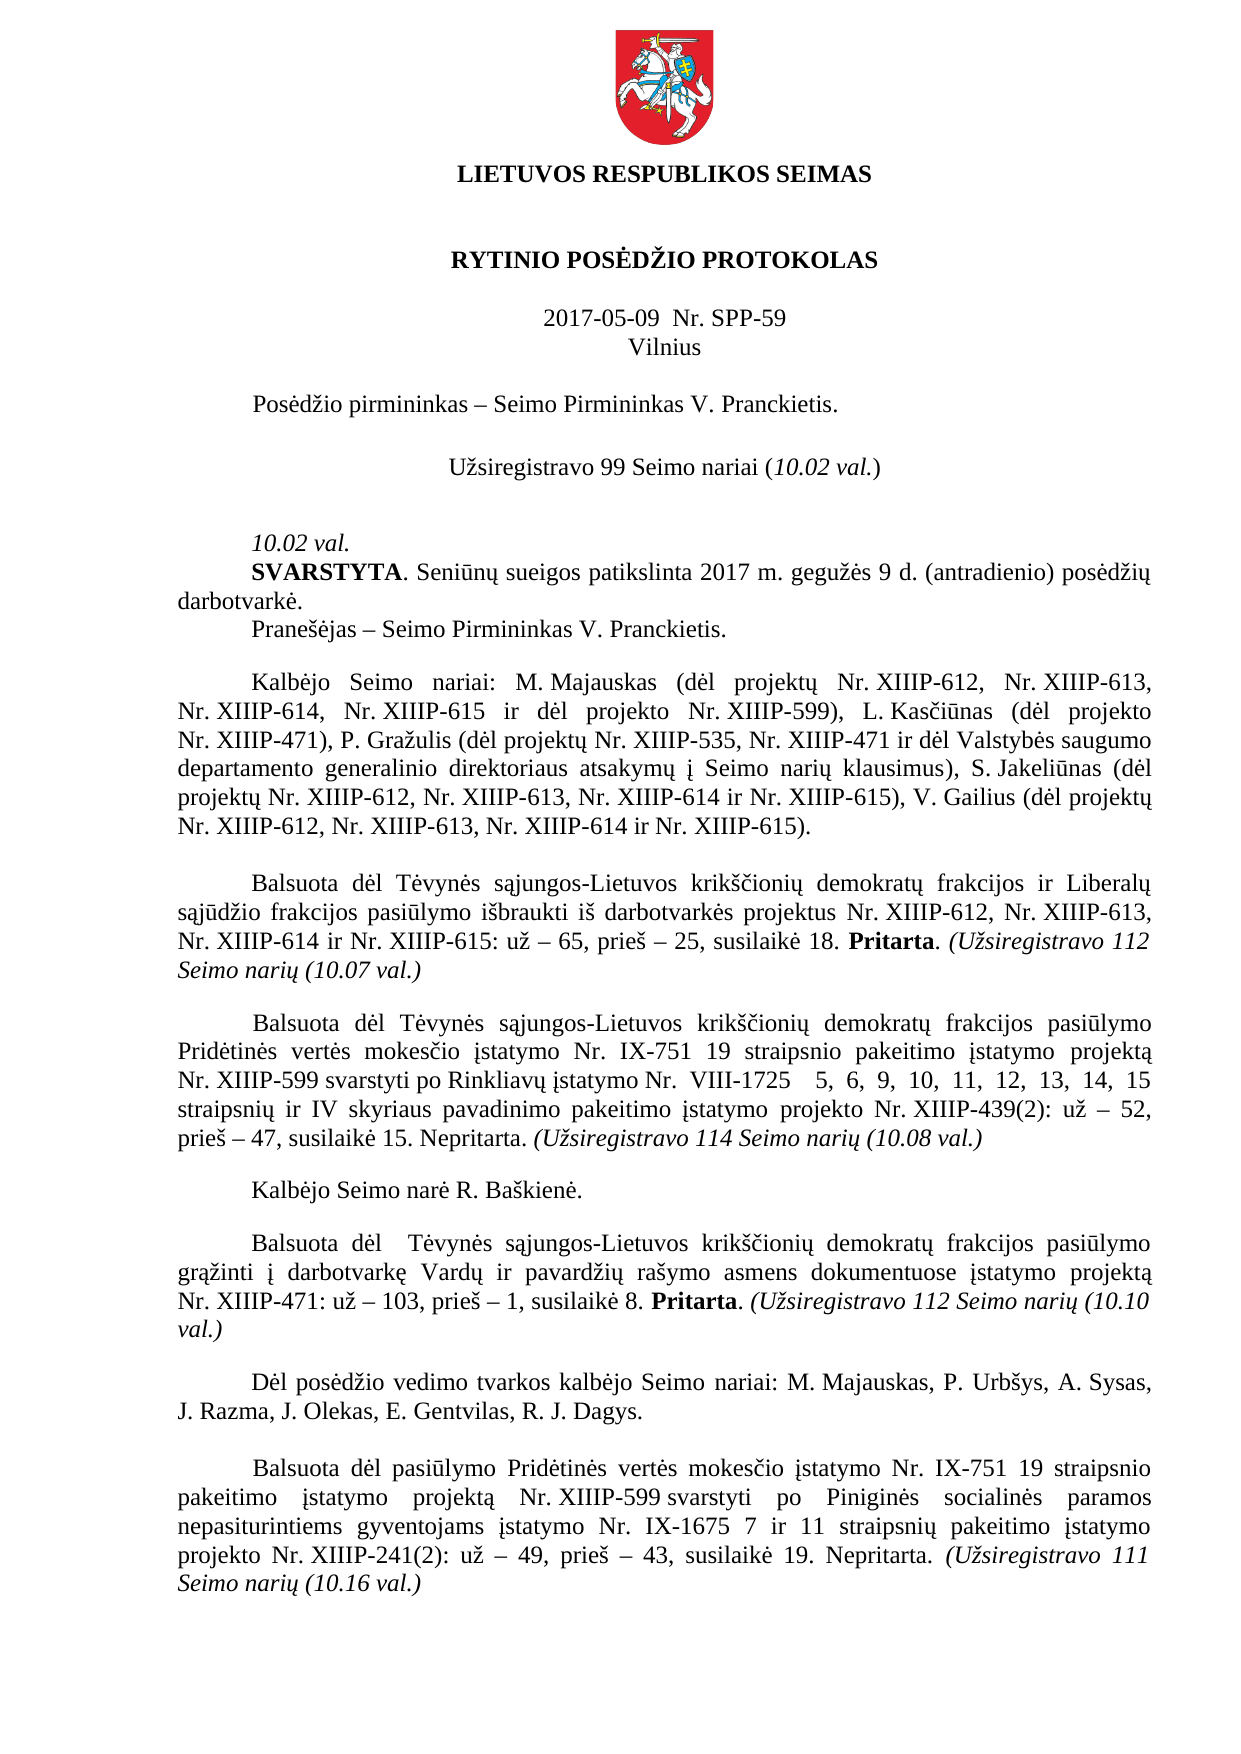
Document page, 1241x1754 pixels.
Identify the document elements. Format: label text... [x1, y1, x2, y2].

text Kalbėjo Seimo nariai: M. Majauskas (dėl projektų Nr. XIIIP-612, Nr. XIIIP-613, Nr. XIIIP-614, Nr. XIIIP-615 ir dėl projekto Nr. XIIIP-599), L. Kasčiūnas (dėl projekto Nr. XIIIP-471), P. Gražulis (dėl projektų Nr. XIIIP-535, Nr. XIIIP-471 ir dėl Valstybės saugumo departamento generalinio direktoriaus atsakymų į Seimo narių klausimus), S. Jakeliūnas (dėl projektų Nr. XIIIP-612, Nr. XIIIP-613, Nr. XIIIP-614 ir Nr. XIIIP-615), V. Gailius (dėl projektų Nr. XIIIP-612, Nr. XIIIP-613, Nr. XIIIP-614 ir Nr. XIIIP-615). [177, 667, 1152, 840]
text Balsuota dėl Tėvynės sąjungos-Lietuvos krikščionių demokratų frakcijos ir Liberalų sąjūdžio frakcijos pasiūlymo išbraukti iš darbotvarkės projektus Nr. XIIIP-612, Nr. XIIIP-613, Nr. XIIIP-614 ir Nr. XIIIP-615: už – 65, prieš – 25, susilaikė 18. Pritarta. (Užsiregistravo 112 Seimo narių (10.07 val.) [177, 868, 1152, 983]
text Posėdžio pirmininkas – Seimo Pirmininkas V. Pranckietis. [177, 389, 1152, 418]
text Dėl posėdžio vedimo tvarkos kalbėjo Seimo nariai: M. Majauskas, P. Urbšys, A. Sysas, J. Razma, J. Olekas, E. Gentvilas, R. J. Dagys. [177, 1367, 1152, 1425]
text Balsuota dėl Tėvynės sąjungos-Lietuvos krikščionių demokratų frakcijos pasiūlymo Pridėtinės vertės mokesčio įstatymo Nr. IX-751 19 straipsnio pakeitimo įstatymo projektą Nr. XIIIP-599 svarstyti po Rinkliavų įstatymo Nr. VIII-1725 5, 6, 9, 10, 11, 12, 13, 14, 15 straipsnių ir IV skyriaus pavadinimo pakeitimo įstatymo projekto Nr. XIIIP-439(2): už – 52, prieš – 47, susilaikė 15. Nepritarta. (Užsiregistravo 114 Seimo narių (10.08 val.) [177, 1008, 1152, 1151]
text Balsuota dėl pasiūlymo Pridėtinės vertės mokesčio įstatymo Nr. IX-751 19 straipsnio pakeitimo įstatymo projektą Nr. XIIIP-599 svarstyti po Piniginės socialinės paramos nepasiturintiems gyventojams įstatymo Nr. IX-1675 7 ir 11 straipsnių pakeitimo įstatymo projekto Nr. XIIIP-241(2): už – 49, prieš – 43, susilaikė 19. Nepritarta. (Užsiregistravo 111 Seimo narių (10.16 val.) [177, 1453, 1152, 1597]
text Kalbėjo Seimo narė R. Baškienė. [177, 1175, 1152, 1204]
text Užsiregistravo 99 Seimo nariai (10.02 val.) [177, 452, 1152, 480]
text Pranešėjas – Seimo Pirmininkas V. Pranckietis. [177, 614, 1152, 643]
text 10.02 val. [177, 528, 1152, 557]
text SVARSTYTA. Seniūnų sueigos patikslinta 2017 m. gegužės 9 d. (antradienio) posėdžių darbotvarkė. [177, 557, 1152, 614]
text 2017-05-09 Nr. SPP-59 [177, 303, 1152, 332]
text Balsuota dėl Tėvynės sąjungos-Lietuvos krikščionių demokratų frakcijos pasiūlymo grąžinti į darbotvarkę Vardų ir pavardžių rašymo asmens dokumentuose įstatymo projektą Nr. XIIIP-471: už – 103, prieš – 1, susilaikė 8. Pritarta. (Užsiregistravo 112 Seimo narių (10.10 val.) [177, 1228, 1152, 1343]
text Lietuvos Respublikos Seimas [177, 159, 1152, 188]
text Vilnius [177, 332, 1152, 361]
text RYTINIO POSĖDŽIO PROTOKOLAS [177, 246, 1152, 274]
